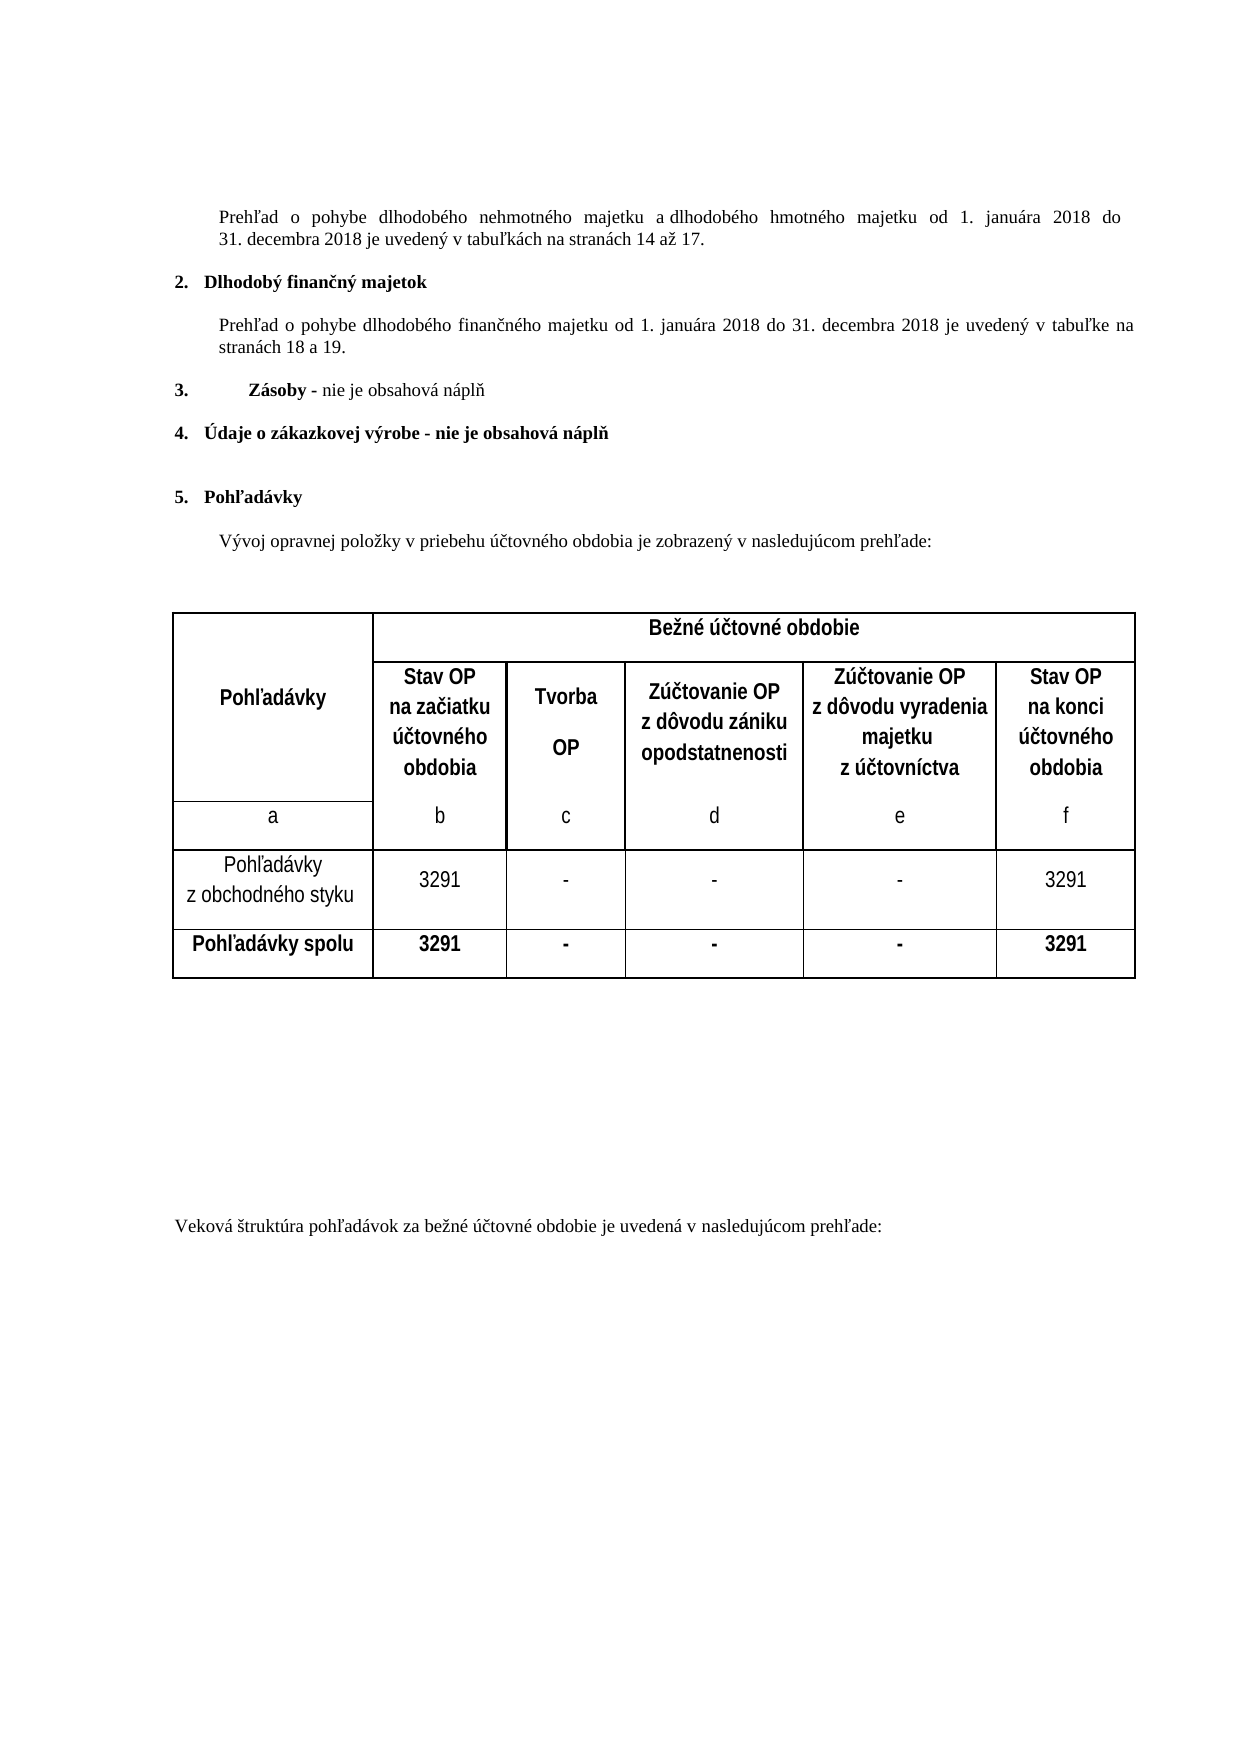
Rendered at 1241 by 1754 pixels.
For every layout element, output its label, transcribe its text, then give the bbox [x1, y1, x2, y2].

table_cell 3291 [374, 930, 506, 977]
table_cell f [997, 801, 1134, 849]
table_cell e [804, 801, 995, 849]
table_cell - [626, 930, 803, 977]
text Prehľad o pohybe dlhodobého nehmotného majetku a dlhodobého hmotného majetku od 1. januára 2018 do 31. decembra 2018 je uvedený v tabuľkách na stranách 14 až 17. [219, 206, 1134, 249]
subtitle Pohľadávky [174, 486, 1134, 508]
table_cell Zúčtovanie OP z dôvodu vyradenia majetku z účtovníctva [804, 663, 995, 801]
table_cell 3291 [374, 851, 506, 928]
table_cell Pohľadávky spolu [174, 930, 372, 977]
table_cell Zúčtovanie OP z dôvodu zániku opodstatnenosti [626, 663, 802, 801]
table_cell b [374, 801, 505, 849]
table_header Pohľadávky [174, 614, 372, 801]
table_cell 3291 [997, 851, 1134, 928]
subtitle Dlhodobý finančný majetok [174, 271, 1134, 292]
table_cell Pohľadávky z obchodného styku [174, 851, 372, 928]
table_header Bežné účtovné obdobie [374, 614, 1134, 661]
table_cell 3291 [997, 930, 1134, 977]
subtitle Údaje o zákazkovej výrobe - nie je obsahová náplň [174, 422, 1134, 443]
table_cell - [507, 851, 625, 928]
table_cell a [174, 802, 372, 849]
table_cell c [508, 801, 624, 849]
text Veková štruktúra pohľadávok za bežné účtovné obdobie je uvedená v nasledujúcom prehľade: [174, 1215, 1134, 1237]
table_cell - [804, 930, 996, 977]
table_cell - [804, 851, 996, 928]
text Vývoj opravnej položky v priebehu účtovného obdobia je zobrazený v nasledujúcom prehľade: [219, 529, 1134, 551]
table_cell Stav OP na konci účtovného obdobia [997, 663, 1134, 801]
table_cell - [507, 930, 625, 977]
table_cell Stav OP na začiatku účtovného obdobia [374, 663, 505, 801]
text Prehľad o pohybe dlhodobého finančného majetku od 1. januára 2018 do 31. decembra 2018 je uvedený v tabuľke na stranách 18 a 19. [219, 314, 1134, 357]
table_cell d [626, 801, 802, 849]
subtitle Zásoby - nie je obsahová náplň [174, 379, 1134, 400]
table_cell - [626, 851, 803, 928]
table_cell Tvorba OP [508, 663, 624, 801]
